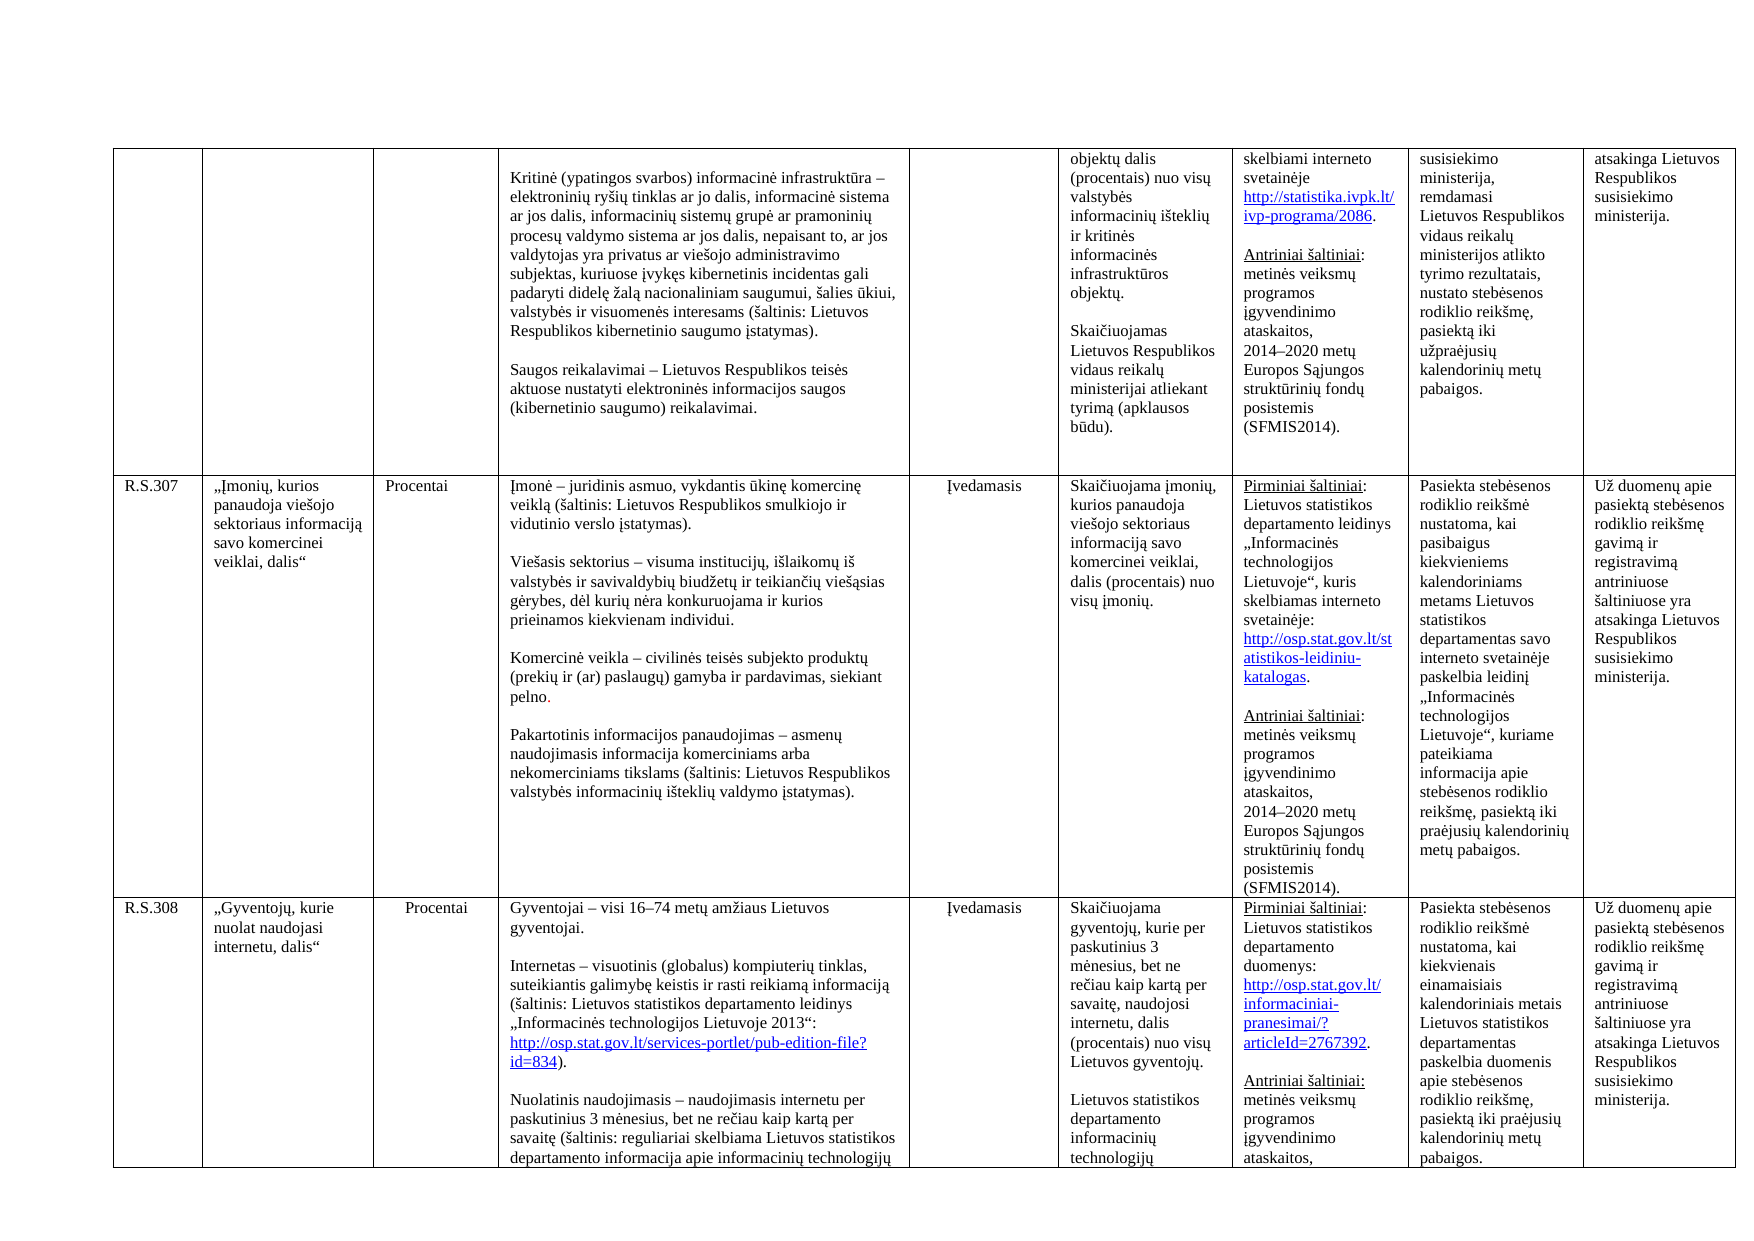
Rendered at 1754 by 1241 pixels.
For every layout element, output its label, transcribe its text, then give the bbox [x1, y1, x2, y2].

table_cell Pirminiai šaltiniai: Lietuvos statistikos departamento duomenys: http://osp.stat.gov.lt/informaciniai-pranesimai/?articleId=2767392. Antriniai šaltiniai: metinės veiksmų programos įgyvendinimo ataskaitos, [1233, 898, 1408, 1167]
table_cell [114, 149, 202, 474]
table_cell [203, 149, 373, 474]
table_cell „Gyventojų, kurie nuolat naudojasi internetu, dalis“ [203, 898, 373, 1167]
table_cell susisiekimo ministerija, remdamasi Lietuvos Respublikos vidaus reikalų ministerijos atlikto tyrimo rezultatais, nustato stebėsenos rodiklio reikšmę, pasiektą iki užpraėjusių kalendorinių metų pabaigos. [1409, 149, 1583, 474]
table_cell R.S.308 [114, 898, 202, 1167]
table_cell Už duomenų apie pasiektą stebėsenos rodiklio reikšmę gavimą ir registravimą antriniuose šaltiniuose yra atsakinga Lietuvos Respublikos susisiekimo ministerija. [1584, 898, 1735, 1167]
table_cell atsakinga Lietuvos Respublikos susisiekimo ministerija. [1584, 149, 1735, 474]
table_cell [374, 149, 498, 474]
table_cell Pirminiai šaltiniai: Lietuvos statistikos departamento leidinys „Informacinės technologijos Lietuvoje“, kuris skelbiamas interneto svetainėje: http://osp.stat.gov.lt/statistikos-leidiniu-katalogas. Antriniai šaltiniai: metinės veiksmų programos įgyvendinimo ataskaitos, 2014–2020 metų Europos Sąjungos struktūrinių fondų posistemis (SFMIS2014). [1233, 476, 1408, 897]
table_cell Procentai [374, 476, 498, 897]
table_cell Įvedamasis [910, 476, 1058, 897]
table_cell Įmonė – juridinis asmuo, vykdantis ūkinę komercinę veiklą (šaltinis: Lietuvos Respublikos smulkiojo ir vidutinio verslo įstatymas). Viešasis sektorius – visuma institucijų, išlaikomų iš valstybės ir savivaldybių biudžetų ir teikiančių viešąsias gėrybes, dėl kurių nėra konkuruojama ir kurios prieinamos kiekvienam individui. Komercinė veikla – civilinės teisės subjekto produktų (prekių ir (ar) paslaugų) gamyba ir pardavimas, siekiant pelno. Pakartotinis informacijos panaudojimas – asmenų naudojimasis informacija komerciniams arba nekomerciniams tikslams (šaltinis: Lietuvos Respublikos valstybės informacinių išteklių valdymo įstatymas). [499, 476, 909, 897]
table_cell Skaičiuojama gyventojų, kurie per paskutinius 3 mėnesius, bet ne rečiau kaip kartą per savaitę, naudojosi internetu, dalis (procentais) nuo visų Lietuvos gyventojų. Lietuvos statistikos departamento informacinių technologijų [1059, 898, 1232, 1167]
table_cell Pasiekta stebėsenos rodiklio reikšmė nustatoma, kai kiekvienais einamaisiais kalendoriniais metais Lietuvos statistikos departamentas paskelbia duomenis apie stebėsenos rodiklio reikšmę, pasiektą iki praėjusių kalendorinių metų pabaigos. [1409, 898, 1583, 1167]
table_cell „Įmonių, kurios panaudoja viešojo sektoriaus informaciją savo komercinei veiklai, dalis“ [203, 476, 373, 897]
table_cell Procentai [374, 898, 498, 1167]
table_cell objektų dalis (procentais) nuo visų valstybės informacinių išteklių ir kritinės informacinės infrastruktūros objektų. Skaičiuojamas Lietuvos Respublikos vidaus reikalų ministerijai atliekant tyrimą (apklausos būdu). [1059, 149, 1232, 474]
table_cell Skaičiuojama įmonių, kurios panaudoja viešojo sektoriaus informaciją savo komercinei veiklai, dalis (procentais) nuo visų įmonių. [1059, 476, 1232, 897]
table_cell Gyventojai – visi 16–74 metų amžiaus Lietuvos gyventojai. Internetas – visuotinis (globalus) kompiuterių tinklas, suteikiantis galimybę keistis ir rasti reikiamą informaciją (šaltinis: Lietuvos statistikos departamento leidinys „Informacinės technologijos Lietuvoje 2013“: http://osp.stat.gov.lt/services-portlet/pub-edition-file?id=834). Nuolatinis naudojimasis – naudojimasis internetu per paskutinius 3 mėnesius, bet ne rečiau kaip kartą per savaitę (šaltinis: reguliariai skelbiama Lietuvos statistikos departamento informacija apie informacinių technologijų [499, 898, 909, 1167]
table_cell Pasiekta stebėsenos rodiklio reikšmė nustatoma, kai pasibaigus kiekvieniems kalendoriniams metams Lietuvos statistikos departamentas savo interneto svetainėje paskelbia leidinį „Informacinės technologijos Lietuvoje“, kuriame pateikiama informacija apie stebėsenos rodiklio reikšmę, pasiektą iki praėjusių kalendorinių metų pabaigos. [1409, 476, 1583, 897]
table_cell R.S.307 [114, 476, 202, 897]
table_cell skelbiami interneto svetainėje http://statistika.ivpk.lt/ivp-programa/2086. Antriniai šaltiniai: metinės veiksmų programos įgyvendinimo ataskaitos, 2014–2020 metų Europos Sąjungos struktūrinių fondų posistemis (SFMIS2014). [1233, 149, 1408, 474]
table_cell Kritinė (ypatingos svarbos) informacinė infrastruktūra – elektroninių ryšių tinklas ar jo dalis, informacinė sistema ar jos dalis, informacinių sistemų grupė ar pramoninių procesų valdymo sistema ar jos dalis, nepaisant to, ar jos valdytojas yra privatus ar viešojo administravimo subjektas, kuriuose įvykęs kibernetinis incidentas gali padaryti didelę žalą nacionaliniam saugumui, šalies ūkiui, valstybės ir visuomenės interesams (šaltinis: Lietuvos Respublikos kibernetinio saugumo įstatymas). Saugos reikalavimai – Lietuvos Respublikos teisės aktuose nustatyti elektroninės informacijos saugos (kibernetinio saugumo) reikalavimai. [499, 149, 909, 474]
table_cell Už duomenų apie pasiektą stebėsenos rodiklio reikšmę gavimą ir registravimą antriniuose šaltiniuose yra atsakinga Lietuvos Respublikos susisiekimo ministerija. [1584, 476, 1735, 897]
table_cell Įvedamasis [910, 898, 1058, 1167]
table_cell [910, 149, 1058, 474]
